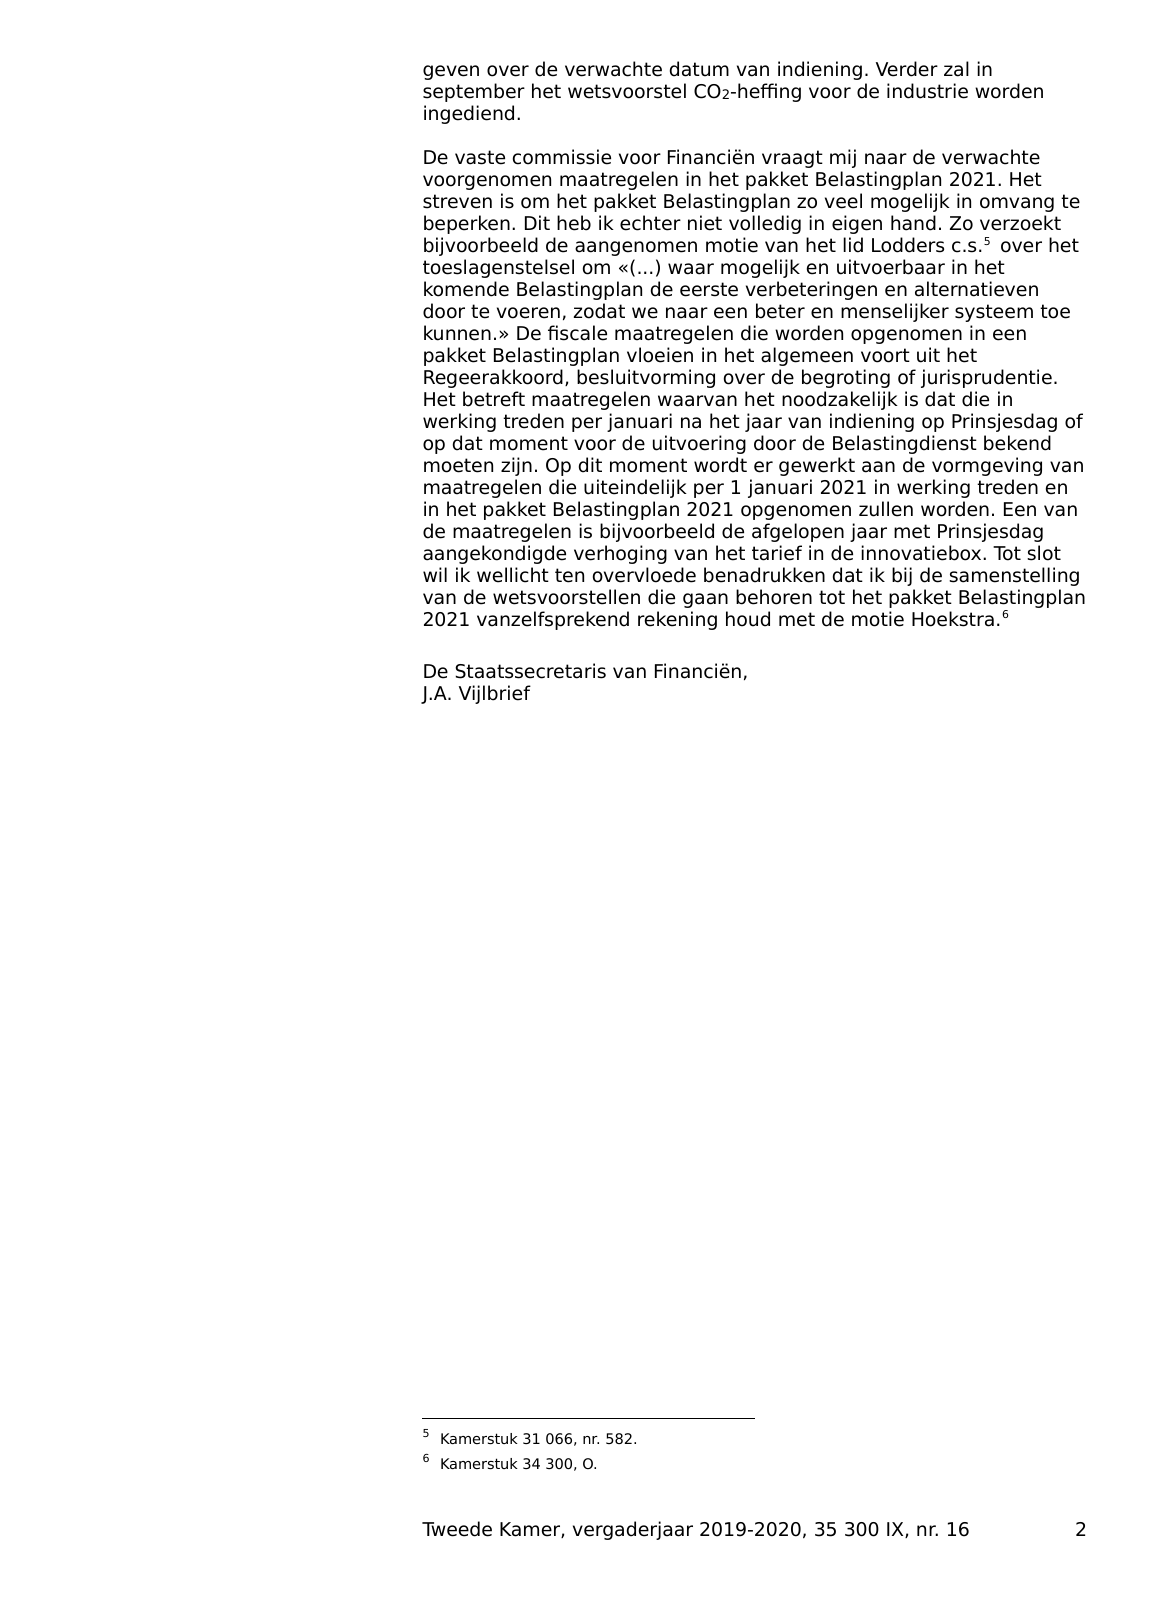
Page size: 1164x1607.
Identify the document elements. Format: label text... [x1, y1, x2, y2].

text Kamerstuk 34 300, O. [422, 1452, 1087, 1474]
text Kamerstuk 31 066, nr. 582. [422, 1427, 1087, 1449]
text De vaste commissie voor Financiën vraagt mij naar de verwachte voorgenomen maatregelen in het pakket Belastingplan 2021. Het streven is om het pakket Belastingplan zo veel mogelijk in omvang te beperken. Dit heb ik echter niet volledig in eigen hand. Zo verzoekt bijvoorbeeld de aangenomen motie van het lid Lodders c.s. over het toeslagenstelsel om «(...) waar mogelijk en uitvoerbaar in het komende Belastingplan de eerste verbeteringen en alternatieven door te voeren, zodat we naar een beter en menselijker systeem toe kunnen.» De fiscale maatregelen die worden opgenomen in een pakket Belastingplan vloeien in het algemeen voort uit het Regeerakkoord, besluitvorming over de begroting of jurisprudentie. Het betreft maatregelen waarvan het noodzakelijk is dat die in werking treden per januari na het jaar van indiening op Prinsjesdag of op dat moment voor de uitvoering door de Belastingdienst bekend moeten zijn. Op dit moment wordt er gewerkt aan de vormgeving van maatregelen die uiteindelijk per 1 januari 2021 in werking treden en in het pakket Belastingplan 2021 opgenomen zullen worden. Een van de maatregelen is bijvoorbeeld de afgelopen jaar met Prinsjesdag aangekondigde verhoging van het tarief in de innovatiebox. Tot slot wil ik wellicht ten overvloede benadrukken dat ik bij de samenstelling van de wetsvoorstellen die gaan behoren tot het pakket Belastingplan 2021 vanzelfsprekend rekening houd met de motie Hoekstra. [422, 147, 1087, 631]
text De Staatssecretaris van Financiën, J.A. Vijlbrief [422, 661, 1087, 705]
text geven over de verwachte datum van indiening. Verder zal in september het wetsvoorstel CO2-heffing voor de industrie worden ingediend. [422, 59, 1087, 125]
